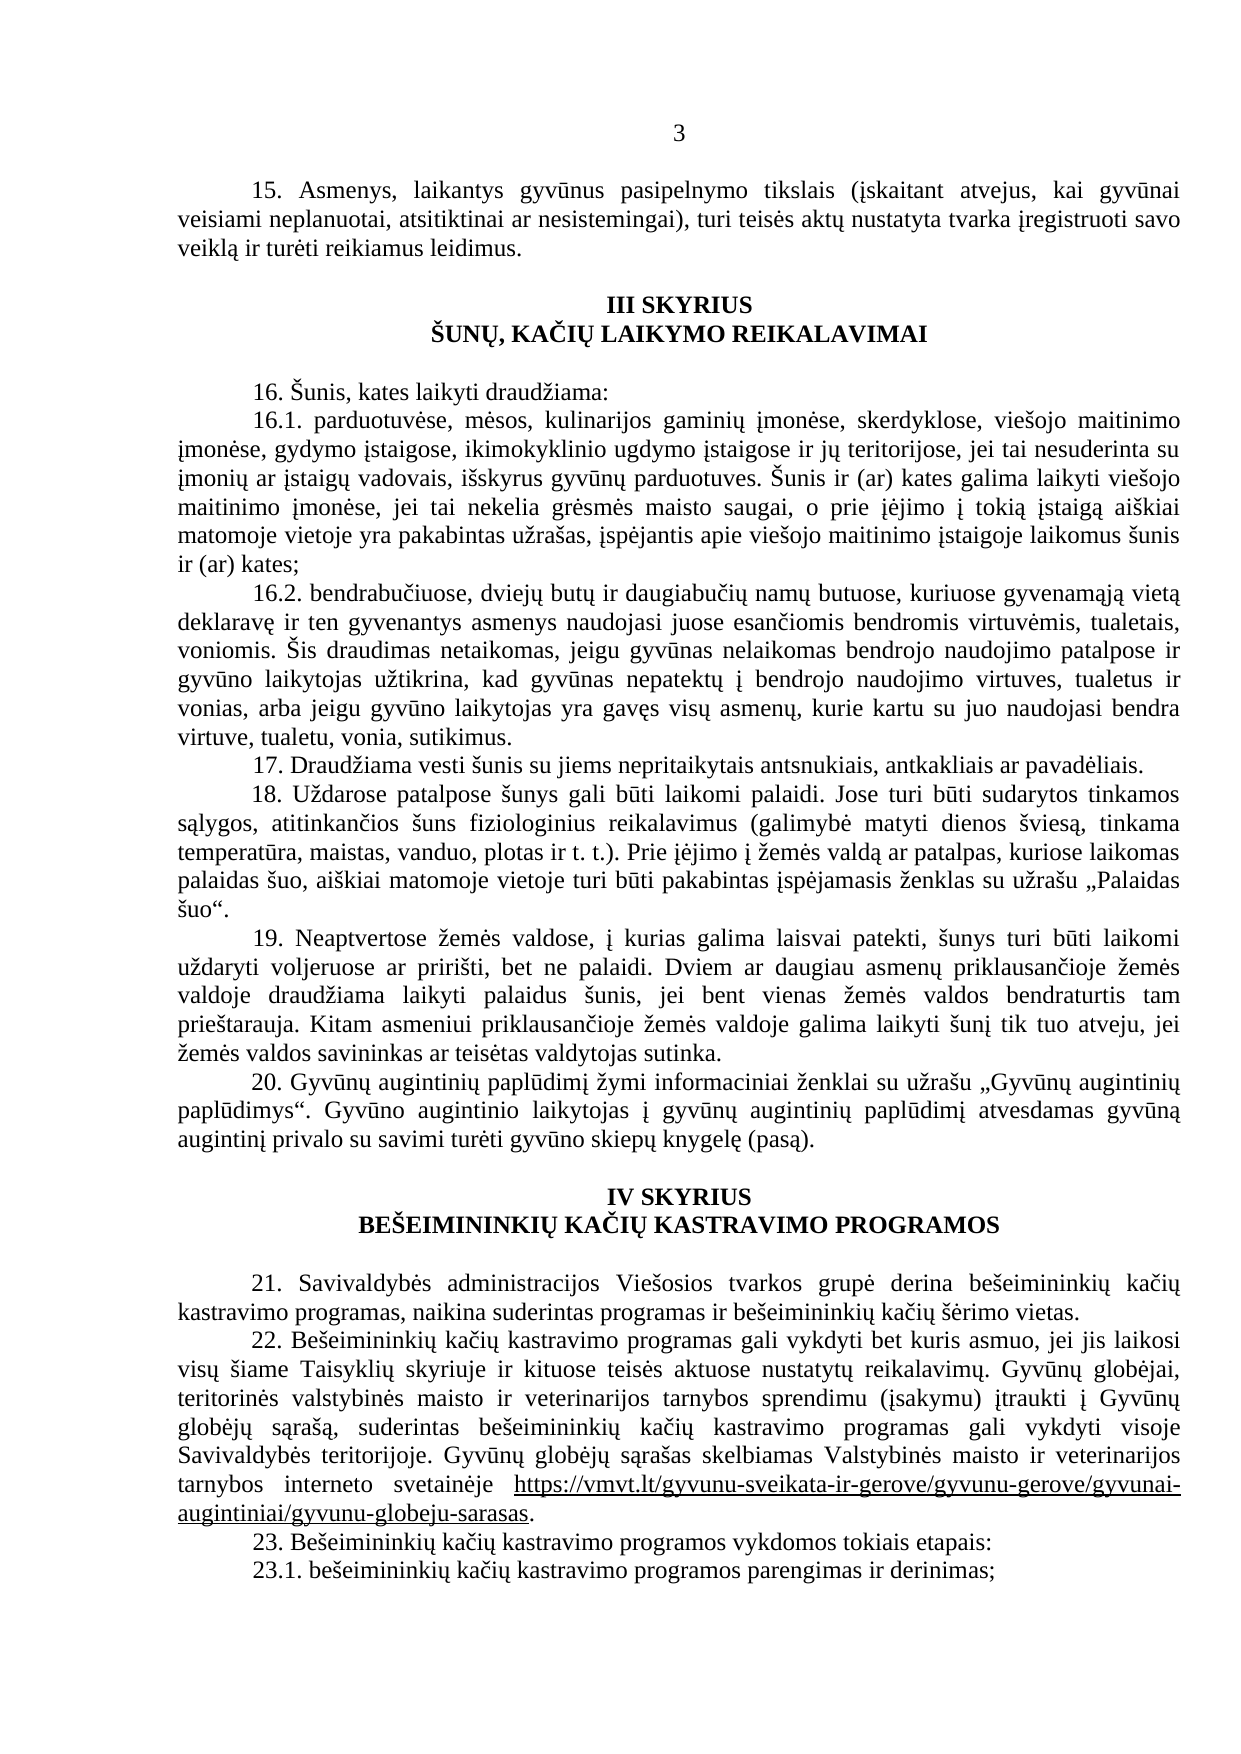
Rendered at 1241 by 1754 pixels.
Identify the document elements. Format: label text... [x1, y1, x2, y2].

text Šunų, kačių LAIKYMo reikalavimai [177, 319, 1181, 348]
text 16. Šunis, kates laikyti draudžiama: [177, 377, 1181, 406]
text 22. Bešeimininkių kačių kastravimo programas gali vykdyti bet kuris asmuo, jei jis laikosi visų šiame Taisyklių skyriuje ir kituose teisės aktuose nustatytų reikalavimų. Gyvūnų globėjai, teritorinės valstybinės maisto ir veterinarijos tarnybos sprendimu (įsakymu) įtraukti į Gyvūnų globėjų sąrašą, suderintas bešeimininkių kačių kastravimo programas gali vykdyti visoje Savivaldybės teritorijoje. Gyvūnų globėjų sąrašas skelbiamas Valstybinės maisto ir veterinarijos tarnybos interneto svetainėje https://vmvt.lt/gyvunu-sveikata-ir-gerove/gyvunu-gerove/gyvunai-augintiniai/gyvunu-globeju-sarasas. [177, 1326, 1181, 1527]
text 16.2. bendrabučiuose, dviejų butų ir daugiabučių namų butuose, kuriuose gyvenamąją vietą deklaravę ir ten gyvenantys asmenys naudojasi juose esančiomis bendromis virtuvėmis, tualetais, voniomis. Šis draudimas netaikomas, jeigu gyvūnas nelaikomas bendrojo naudojimo patalpose ir gyvūno laikytojas užtikrina, kad gyvūnas nepatektų į bendrojo naudojimo virtuves, tualetus ir vonias, arba jeigu gyvūno laikytojas yra gavęs visų asmenų, kurie kartu su juo naudojasi bendra virtuve, tualetu, vonia, sutikimus. [177, 578, 1181, 751]
text 15. Asmenys, laikantys gyvūnus pasipelnymo tikslais (įskaitant atvejus, kai gyvūnai veisiami neplanuotai, atsitiktinai ar nesistemingai), turi teisės aktų nustatyta tvarka įregistruoti savo veiklą ir turėti reikiamus leidimus. [177, 176, 1181, 262]
text 21. Savivaldybės administracijos Viešosios tvarkos grupė derina bešeimininkių kačių kastravimo programas, naikina suderintas programas ir bešeimininkių kačių šėrimo vietas. [177, 1268, 1181, 1326]
text IV SKYRIUS [177, 1182, 1181, 1211]
text bešeimininkių kačių kastravimo programos [177, 1211, 1181, 1239]
text 17. Draudžiama vesti šunis su jiems nepritaikytais antsnukiais, antkakliais ar pavadėliais. [177, 751, 1181, 779]
text III SKYRIUS [177, 291, 1181, 319]
text 20. Gyvūnų augintinių paplūdimį žymi informaciniai ženklai su užrašu „Gyvūnų augintinių paplūdimys“. Gyvūno augintinio laikytojas į gyvūnų augintinių paplūdimį atvesdamas gyvūną augintinį privalo su savimi turėti gyvūno skiepų knygelę (pasą). [177, 1067, 1181, 1153]
text 16.1. parduotuvėse, mėsos, kulinarijos gaminių įmonėse, skerdyklose, viešojo maitinimo įmonėse, gydymo įstaigose, ikimokyklinio ugdymo įstaigose ir jų teritorijose, jei tai nesuderinta su įmonių ar įstaigų vadovais, išskyrus gyvūnų parduotuves. Šunis ir (ar) kates galima laikyti viešojo maitinimo įmonėse, jei tai nekelia grėsmės maisto saugai, o prie įėjimo į tokią įstaigą aiškiai matomoje vietoje yra pakabintas užrašas, įspėjantis apie viešojo maitinimo įstaigoje laikomus šunis ir (ar) kates; [177, 406, 1181, 578]
text 23. Bešeimininkių kačių kastravimo programos vykdomos tokiais etapais: [177, 1527, 1181, 1556]
text 23.1. bešeimininkių kačių kastravimo programos parengimas ir derinimas; [177, 1556, 1181, 1584]
text 19. Neaptvertose žemės valdose, į kurias galima laisvai patekti, šunys turi būti laikomi uždaryti voljeruose ar pririšti, bet ne palaidi. Dviem ar daugiau asmenų priklausančioje žemės valdoje draudžiama laikyti palaidus šunis, jei bent vienas žemės valdos bendraturtis tam prieštarauja. Kitam asmeniui priklausančioje žemės valdoje galima laikyti šunį tik tuo atveju, jei žemės valdos savininkas ar teisėtas valdytojas sutinka. [177, 923, 1181, 1067]
text 18. Uždarose patalpose šunys gali būti laikomi palaidi. Jose turi būti sudarytos tinkamos sąlygos, atitinkančios šuns fiziologinius reikalavimus (galimybė matyti dienos šviesą, tinkama temperatūra, maistas, vanduo, plotas ir t. t.). Prie įėjimo į žemės valdą ar patalpas, kuriose laikomas palaidas šuo, aiškiai matomoje vietoje turi būti pakabintas įspėjamasis ženklas su užrašu „Palaidas šuo“. [177, 779, 1181, 923]
